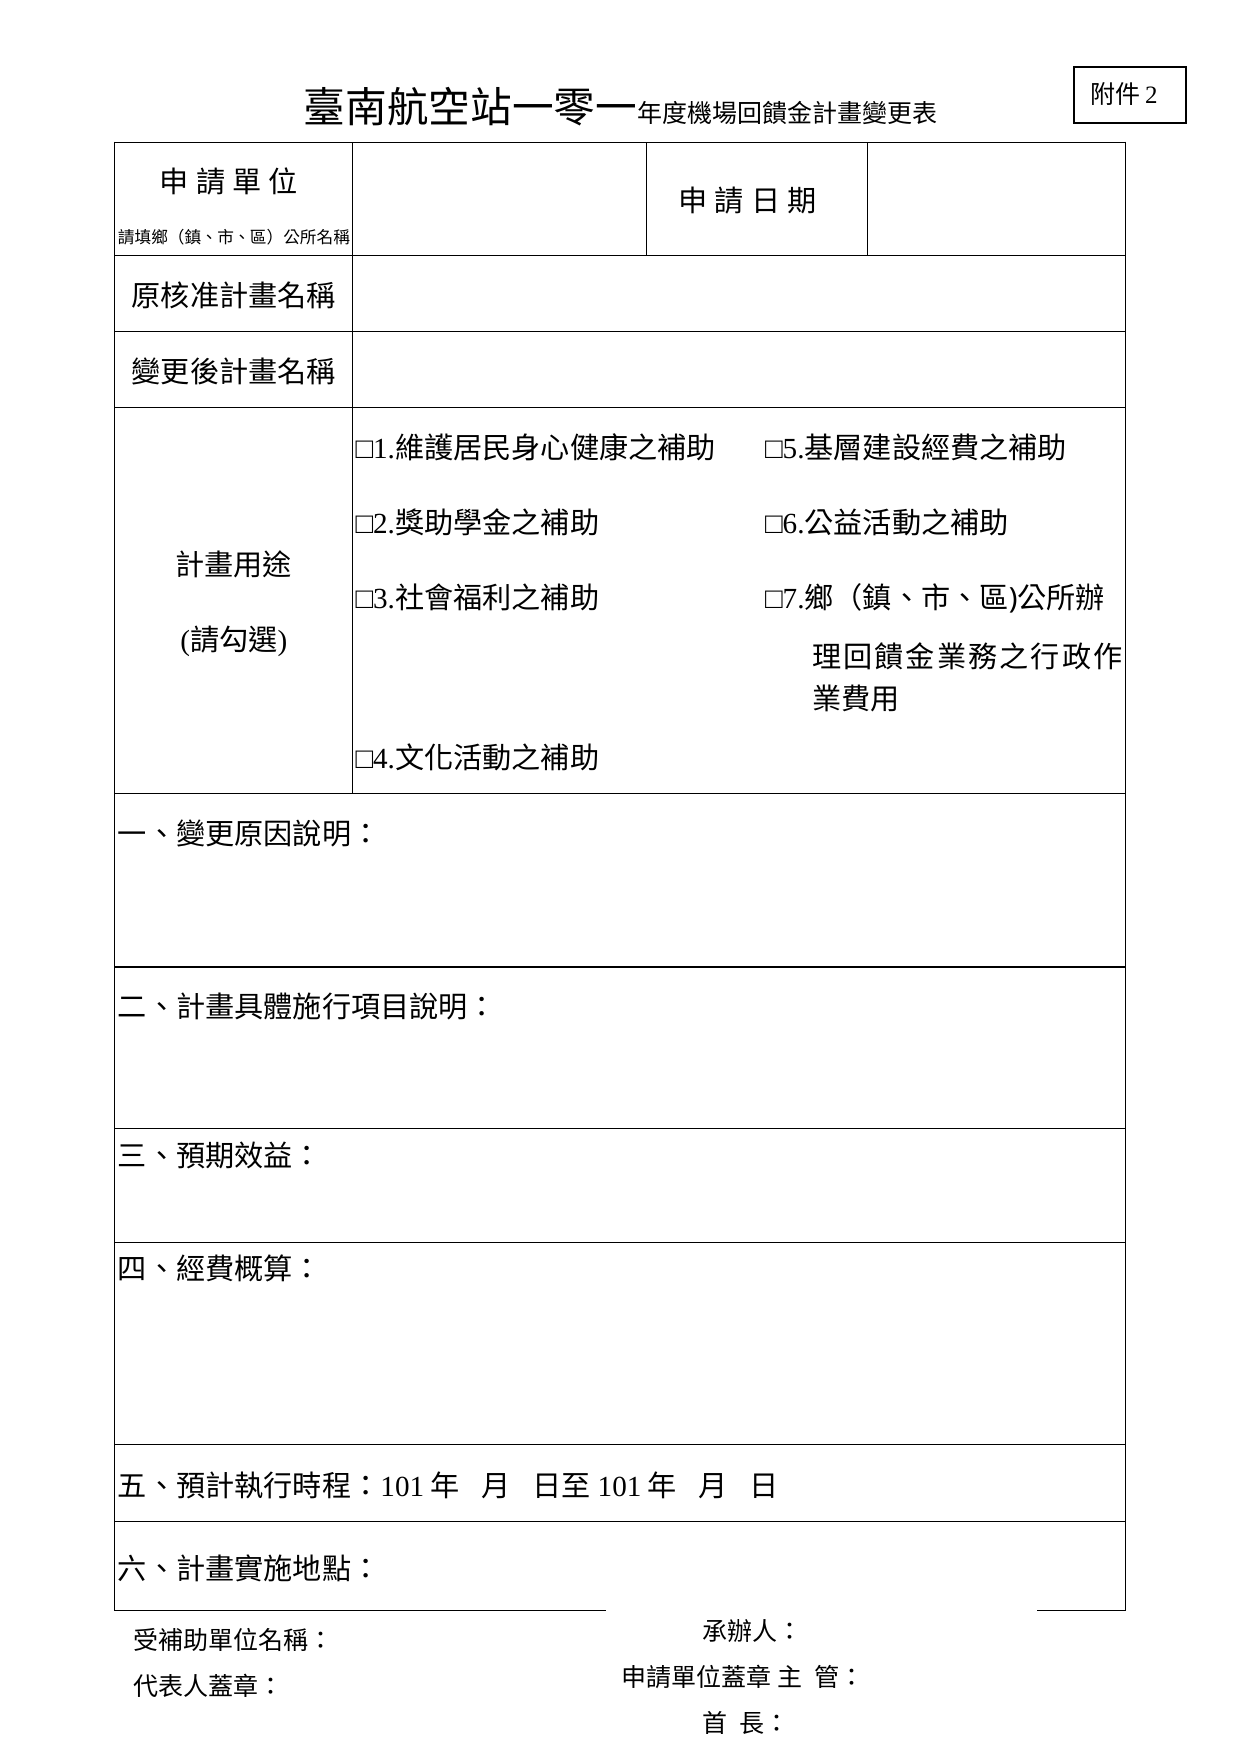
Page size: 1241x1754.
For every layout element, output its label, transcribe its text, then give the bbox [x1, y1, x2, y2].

table_cell 變更後計畫名稱 [115, 332, 352, 407]
table_header [868, 143, 1125, 255]
table_cell [353, 256, 1125, 331]
text 代表人蓋章： [133, 1659, 478, 1704]
table_cell [353, 332, 1125, 407]
table_cell 四、經費概算： [115, 1243, 1125, 1444]
table_cell 三、預期效益： [115, 1129, 1125, 1242]
text 承辦人： [621, 1604, 1022, 1650]
text 首 長： [621, 1696, 1022, 1742]
table_header [353, 143, 646, 255]
table_cell 二、計畫具體施行項目說明： [115, 968, 1125, 1128]
table_cell 一、變更原因說明： [115, 794, 1125, 966]
table_header 申 請 單 位 請填鄉（鎮、市、區）公所名稱 [115, 143, 352, 255]
table_header 申 請 日 期 [647, 143, 867, 255]
table_cell 原核准計畫名稱 [115, 256, 352, 331]
table_header 申 請 單 位 請填鄉（鎮、市、區）公所名稱 [1075, 68, 1185, 122]
table_cell □1.維護居民身心健康之補助 □5.基層建設經費之補助 □2.獎助學金之補助 □6.公益活動之補助 □3.社會福利之補助 □7.鄉（鎮、市、區)公所辦 理回饋金業務之行政作業費用 □4.文化活動之補助 [353, 408, 1125, 793]
text 受補助單位名稱： [133, 1613, 478, 1659]
text 申請單位蓋章 主 管： [621, 1650, 1022, 1696]
table_cell 五、預計執行時程：101年 月 日至 101年 月 日 [115, 1445, 1125, 1521]
text 臺南航空站一零一年度機場回饋金計畫變更表 [118, 67, 1122, 142]
table_cell 計畫用途 (請勾選) [115, 408, 352, 793]
table_cell 六、計畫實施地點： [115, 1522, 1125, 1610]
